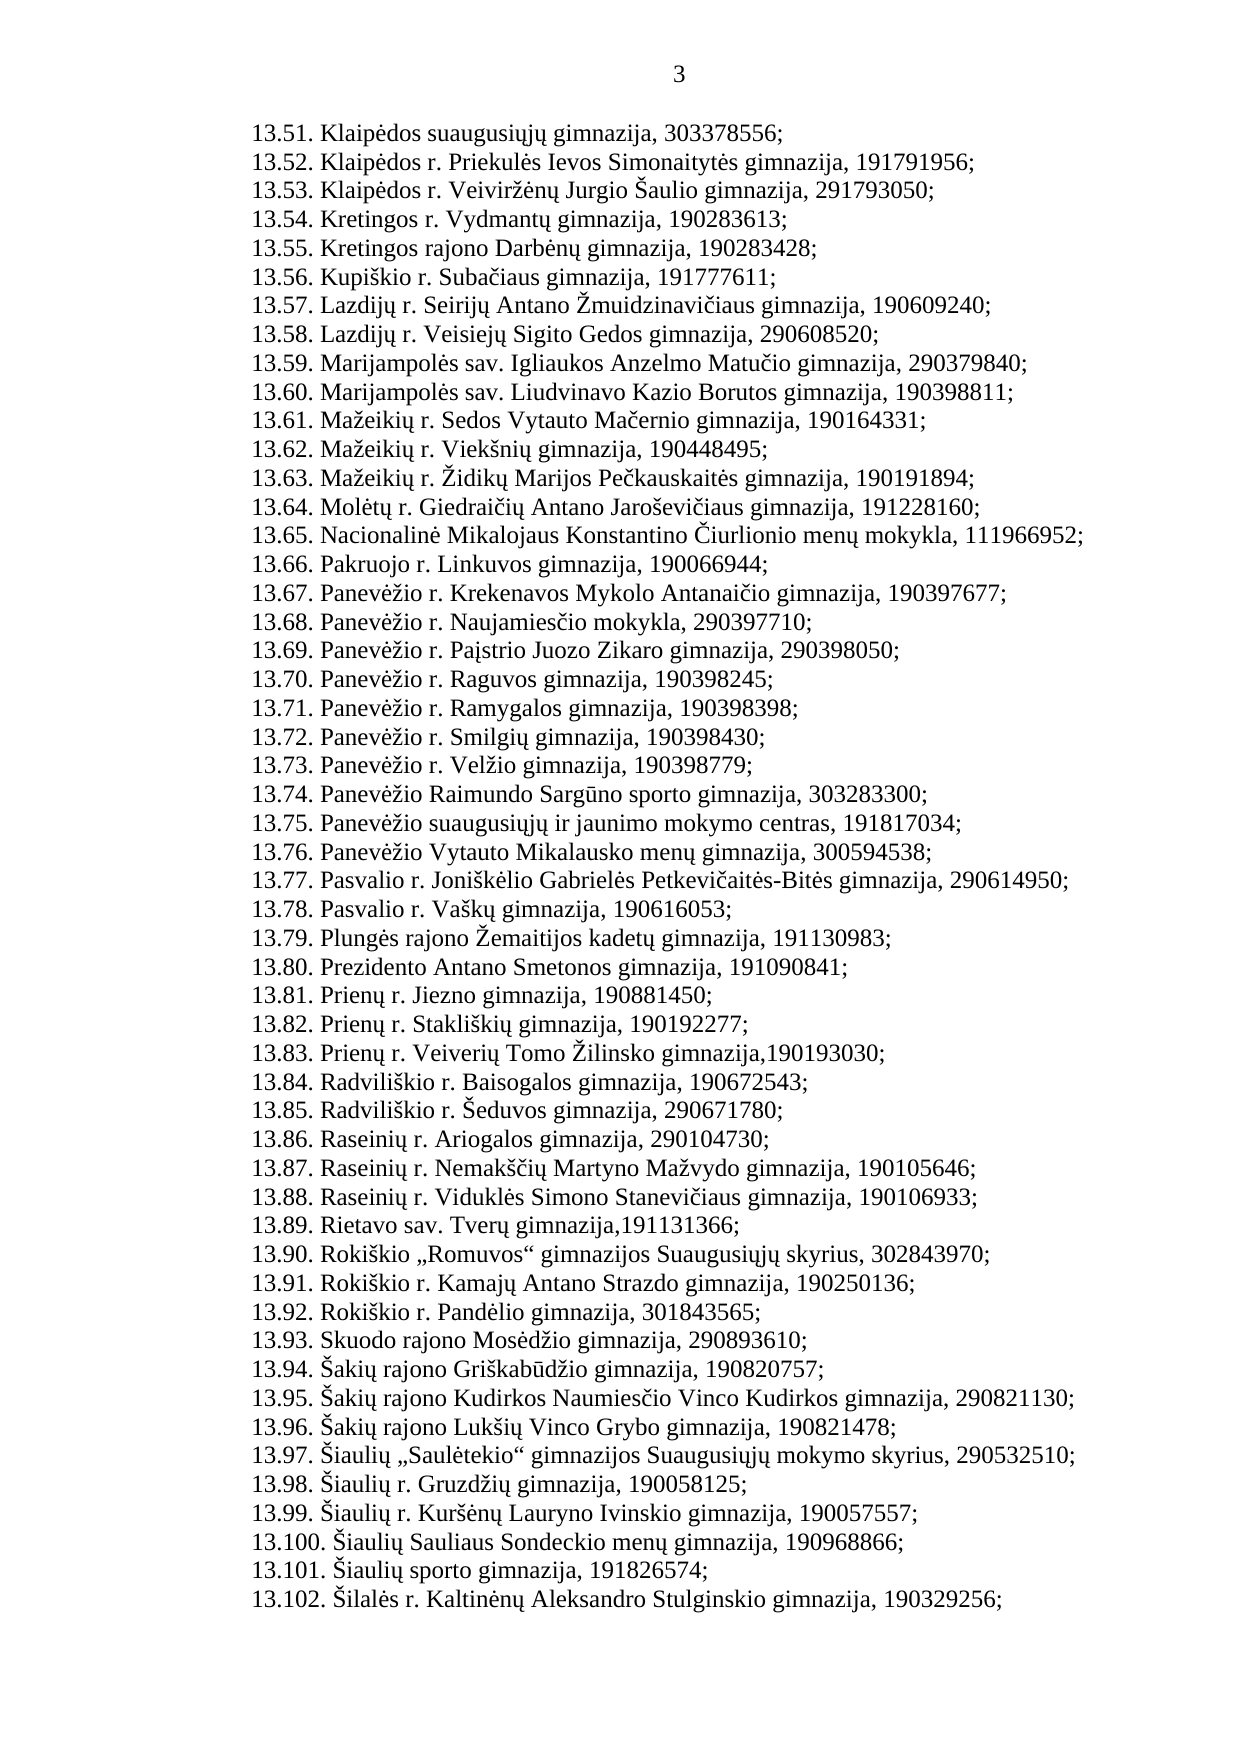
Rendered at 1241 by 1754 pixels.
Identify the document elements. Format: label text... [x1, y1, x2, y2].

text 13.56. Kupiškio r. Subačiaus gimnazija, 191777611; [215, 262, 1181, 291]
text 13.78. Pasvalio r. Vaškų gimnazija, 190616053; [215, 894, 1181, 923]
text 13.66. Pakruojo r. Linkuvos gimnazija, 190066944; [215, 549, 1181, 578]
text 13.72. Panevėžio r. Smilgių gimnazija, 190398430; [215, 722, 1181, 751]
text 13.73. Panevėžio r. Velžio gimnazija, 190398779; [215, 751, 1181, 779]
text 13.64. Molėtų r. Giedraičių Antano Jaroševičiaus gimnazija, 191228160; [215, 492, 1181, 521]
text 13.76. Panevėžio Vytauto Mikalausko menų gimnazija, 300594538; [215, 837, 1181, 866]
text 13.69. Panevėžio r. Paįstrio Juozo Zikaro gimnazija, 290398050; [215, 636, 1181, 664]
text 13.60. Marijampolės sav. Liudvinavo Kazio Borutos gimnazija, 190398811; [215, 377, 1181, 406]
text 13.86. Raseinių r. Ariogalos gimnazija, 290104730; [215, 1124, 1181, 1153]
text 13.95. Šakių rajono Kudirkos Naumiesčio Vinco Kudirkos gimnazija, 290821130; [215, 1383, 1181, 1412]
text 13.96. Šakių rajono Lukšių Vinco Grybo gimnazija, 190821478; [215, 1412, 1181, 1441]
text 13.62. Mažeikių r. Viekšnių gimnazija, 190448495; [215, 434, 1181, 463]
text 13.83. Prienų r. Veiverių Tomo Žilinsko gimnazija,190193030; [215, 1038, 1181, 1067]
text 13.88. Raseinių r. Viduklės Simono Stanevičiaus gimnazija, 190106933; [215, 1182, 1181, 1211]
text 13.51. Klaipėdos suaugusiųjų gimnazija, 303378556; [215, 118, 1181, 147]
text 13.101. Šiaulių sporto gimnazija, 191826574; [215, 1556, 1181, 1584]
text 13.92. Rokiškio r. Pandėlio gimnazija, 301843565; [215, 1297, 1181, 1326]
text 13.65. Nacionalinė Mikalojaus Konstantino Čiurlionio menų mokykla, 111966952; [215, 521, 1181, 549]
text 13.84. Radviliškio r. Baisogalos gimnazija, 190672543; [215, 1067, 1181, 1096]
text 13.80. Prezidento Antano Smetonos gimnazija, 191090841; [215, 952, 1181, 981]
text 13.59. Marijampolės sav. Igliaukos Anzelmo Matučio gimnazija, 290379840; [215, 348, 1181, 377]
text 13.74. Panevėžio Raimundo Sargūno sporto gimnazija, 303283300; [215, 779, 1181, 808]
text 13.70. Panevėžio r. Raguvos gimnazija, 190398245; [215, 664, 1181, 693]
text 13.93. Skuodo rajono Mosėdžio gimnazija, 290893610; [215, 1326, 1181, 1354]
text 13.55. Kretingos rajono Darbėnų gimnazija, 190283428; [215, 233, 1181, 262]
text 13.67. Panevėžio r. Krekenavos Mykolo Antanaičio gimnazija, 190397677; [215, 578, 1181, 607]
text 13.68. Panevėžio r. Naujamiesčio mokykla, 290397710; [215, 607, 1181, 636]
text 13.87. Raseinių r. Nemakščių Martyno Mažvydo gimnazija, 190105646; [215, 1153, 1181, 1182]
text 13.94. Šakių rajono Griškabūdžio gimnazija, 190820757; [215, 1354, 1181, 1383]
text 13.57. Lazdijų r. Seirijų Antano Žmuidzinavičiaus gimnazija, 190609240; [215, 291, 1181, 319]
text 13.63. Mažeikių r. Židikų Marijos Pečkauskaitės gimnazija, 190191894; [215, 463, 1181, 492]
text 13.90. Rokiškio „Romuvos“ gimnazijos Suaugusiųjų skyrius, 302843970; [215, 1239, 1181, 1268]
text 13.58. Lazdijų r. Veisiejų Sigito Gedos gimnazija, 290608520; [215, 319, 1181, 348]
text 13.75. Panevėžio suaugusiųjų ir jaunimo mokymo centras, 191817034; [215, 808, 1181, 837]
text 13.100. Šiaulių Sauliaus Sondeckio menų gimnazija, 190968866; [215, 1527, 1181, 1556]
text 13.54. Kretingos r. Vydmantų gimnazija, 190283613; [215, 204, 1181, 233]
text 13.85. Radviliškio r. Šeduvos gimnazija, 290671780; [215, 1096, 1181, 1124]
text 13.79. Plungės rajono Žemaitijos kadetų gimnazija, 191130983; [215, 923, 1181, 952]
text 13.71. Panevėžio r. Ramygalos gimnazija, 190398398; [215, 693, 1181, 722]
text 13.102. Šilalės r. Kaltinėnų Aleksandro Stulginskio gimnazija, 190329256; [215, 1584, 1181, 1613]
text 13.91. Rokiškio r. Kamajų Antano Strazdo gimnazija, 190250136; [215, 1268, 1181, 1297]
text 13.98. Šiaulių r. Gruzdžių gimnazija, 190058125; [215, 1469, 1181, 1498]
text 13.89. Rietavo sav. Tverų gimnazija,191131366; [215, 1211, 1181, 1239]
text 13.52. Klaipėdos r. Priekulės Ievos Simonaitytės gimnazija, 191791956; [215, 147, 1181, 176]
text 13.77. Pasvalio r. Joniškėlio Gabrielės Petkevičaitės-Bitės gimnazija, 290614950; [215, 866, 1181, 894]
text 13.82. Prienų r. Stakliškių gimnazija, 190192277; [215, 1009, 1181, 1038]
text 13.61. Mažeikių r. Sedos Vytauto Mačernio gimnazija, 190164331; [215, 406, 1181, 434]
text 13.81. Prienų r. Jiezno gimnazija, 190881450; [215, 981, 1181, 1009]
text 13.53. Klaipėdos r. Veiviržėnų Jurgio Šaulio gimnazija, 291793050; [215, 176, 1181, 204]
text 13.97. Šiaulių „Saulėtekio“ gimnazijos Suaugusiųjų mokymo skyrius, 290532510; [215, 1441, 1181, 1469]
text 13.99. Šiaulių r. Kuršėnų Lauryno Ivinskio gimnazija, 190057557; [215, 1498, 1181, 1527]
